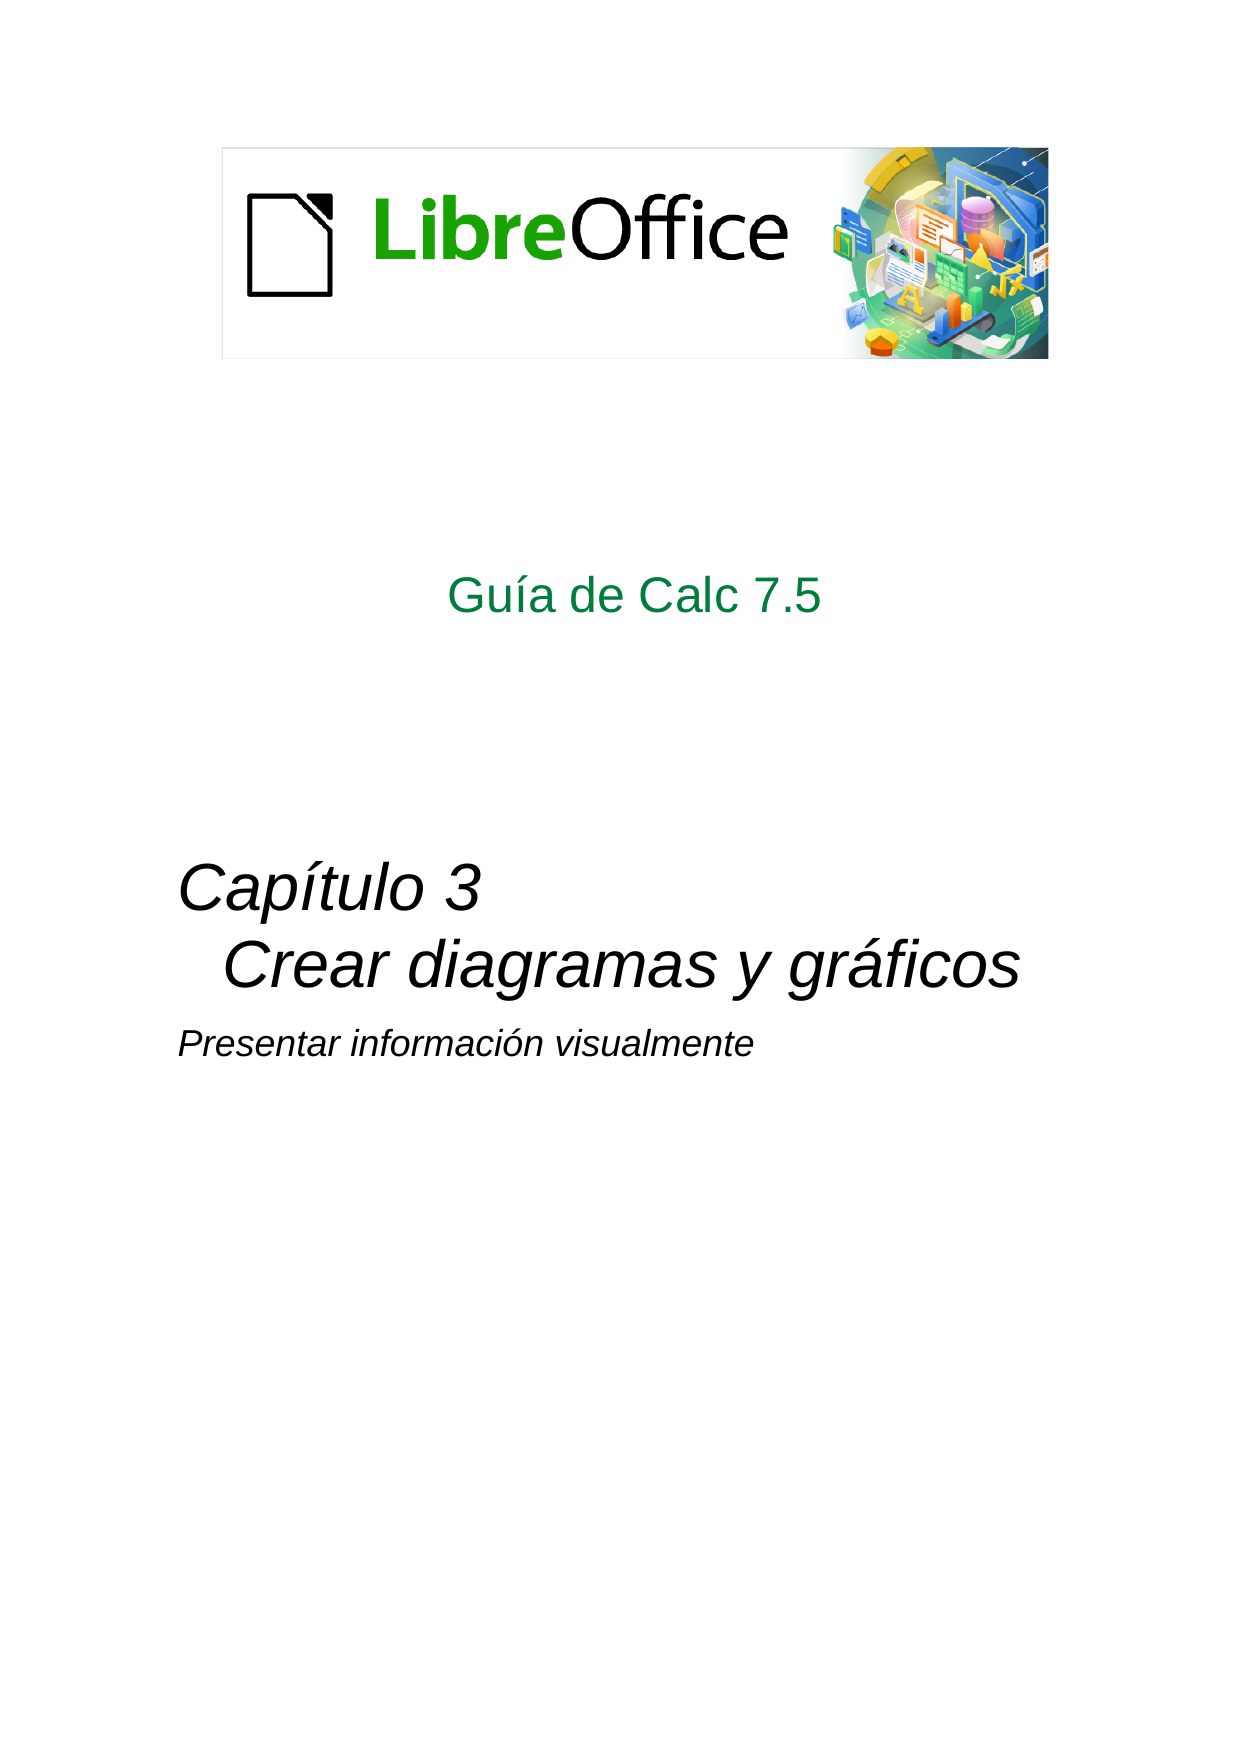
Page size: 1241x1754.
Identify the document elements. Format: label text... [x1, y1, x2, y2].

picture [221, 147, 1049, 359]
text Guía de Calc 7.5 [177, 566, 1093, 623]
subtitle Presentar información visualmente [177, 1021, 1093, 1064]
title Capítulo 3 Crear diagramas y gráficos [177, 848, 1033, 1002]
